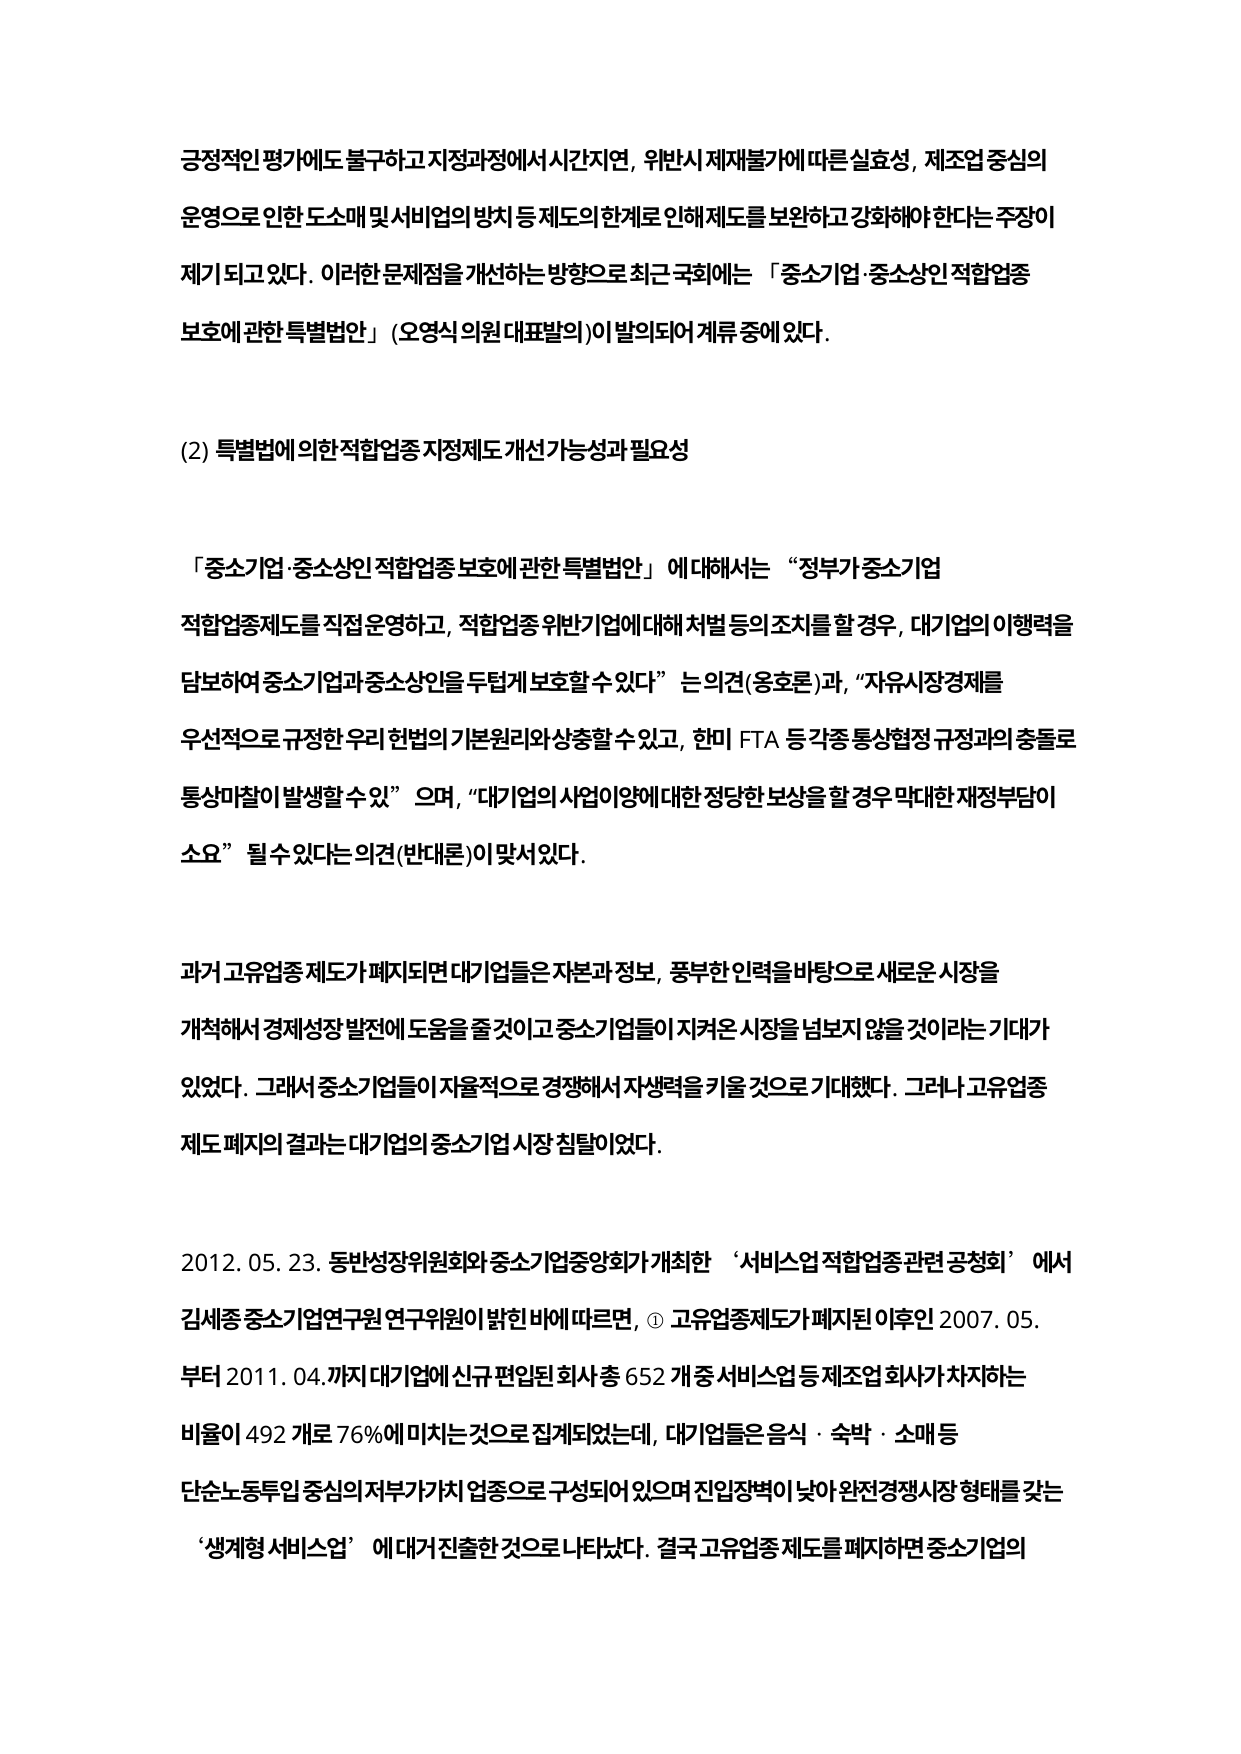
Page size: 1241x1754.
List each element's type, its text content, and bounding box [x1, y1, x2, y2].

text 과거 고유업종 제도가 폐지되면 대기업들은 자본과 정보, 풍부한 인력을 바탕으로 새로운 시장을 개척해서 경제성장 발전에 도움을 줄 것이고 중소기업들이 지켜온 시장을 넘보지 않을 것이라는 기대가 있었다. 그래서 중소기업들이 자율적으로 경쟁해서 자생력을 키울 것으로 기대했다. 그러나 고유업종 제도 폐지의 결과는 대기업의 중소기업 시장 침탈이었다. [181, 954, 1080, 1160]
text 「중소기업·중소상인 적합업종 보호에 관한 특별법안」에 대해서는 “정부가 중소기업 적합업종제도를 직접 운영하고, 적합업종 위반기업에 대해 처벌 등의 조치를 할 경우, 대기업의 이행력을 담보하여 중소기업과 중소상인을 두텁게 보호할 수 있다”는 의견(옹호론)과, “자유시장경제를 우선적으로 규정한 우리 헌법의 기본원리와 상충할 수 있고, 한미FTA 등 각종 통상협정 규정과의 충돌로 통상마찰이 발생할 수 있”으며, “대기업의 사업이양에 대한 정당한 보상을 할 경우 막대한 재정부담이 소요”될 수 있다는 의견(반대론)이 맞서 있다. [181, 549, 1080, 871]
text (2) 특별법에 의한 적합업종 지정제도 개선 가능성과 필요성 [181, 431, 1080, 466]
text 긍정적인 평가에도 불구하고 지정과정에서 시간지연, 위반시 제재불가에 따른 실효성, 제조업 중심의 운영으로 인한 도소매 및 서비업의 방치 등 제도의 한계로 인해 제도를 보완하고 강화해야 한다는 주장이 제기 되고 있다. 이러한 문제점을 개선하는 방향으로 최근 국회에는 「중소기업·중소상인 적합업종 보호에 관한 특별법안」(오영식 의원 대표발의)이 발의되어 계류 중에 있다. [181, 142, 1080, 348]
text 2012. 05. 23. 동반성장위원회와 중소기업중앙회가 개최한 ‘서비스업 적합업종 관련 공청회’에서 김세종 중소기업연구원 연구위원이 밝힌 바에 따르면, ① 고유업종제도가 폐지된 이후인 2007. 05.부터 2011. 04.까지 대기업에 신규 편입된 회사 총 652개 중 서비스업 등 제조업 회사가 차지하는 비율이 492개로 76%에 미치는 것으로 집계되었는데, 대기업들은 음식ㆍ숙박ㆍ소매 등 단순노동투입 중심의 저부가가치 업종으로 구성되어 있으며 진입장벽이 낮아 완전경쟁시장 형태를 갖는 ‘생계형 서비스업’에 대거 진출한 것으로 나타났다. 결국 고유업종 제도를 폐지하면 중소기업의 [181, 1243, 1080, 1564]
